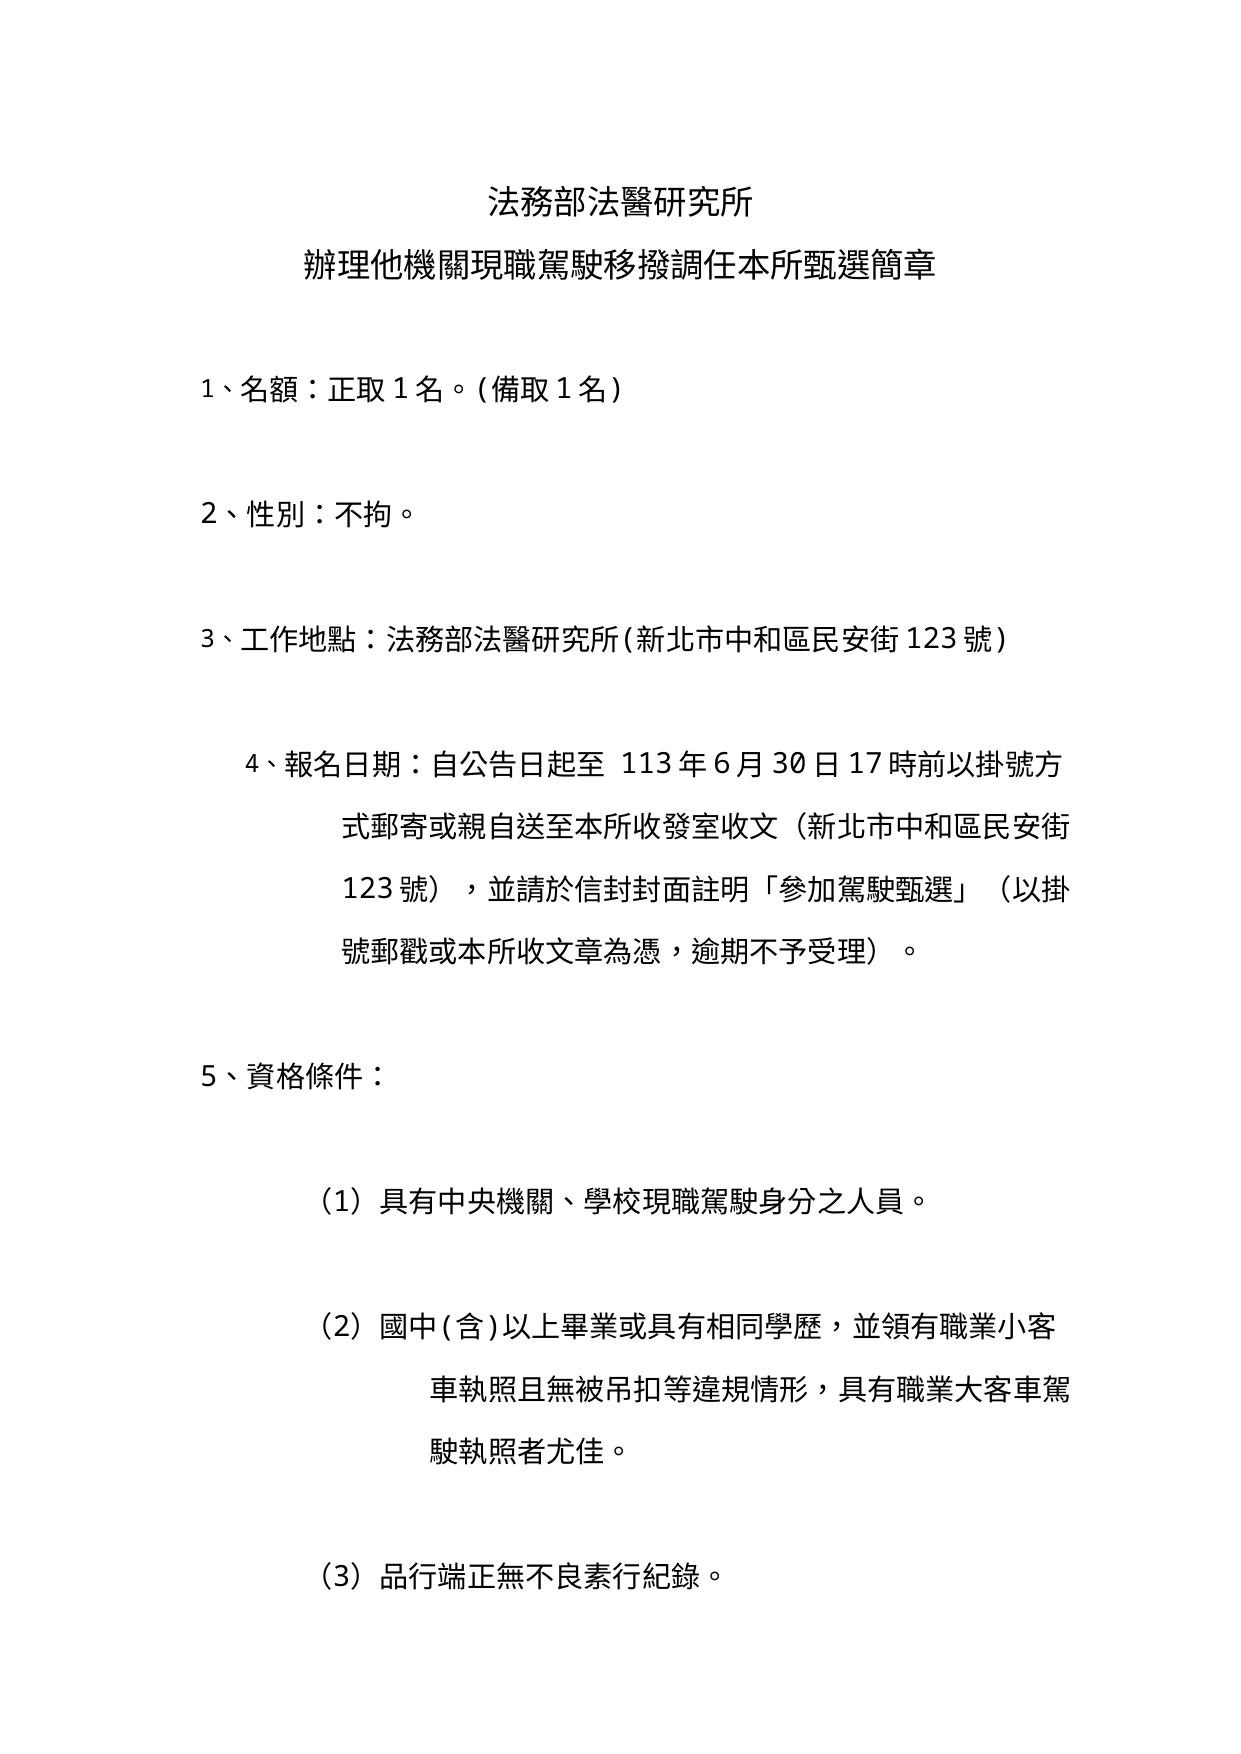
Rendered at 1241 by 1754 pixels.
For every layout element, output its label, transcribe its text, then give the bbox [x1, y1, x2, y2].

list 報名日期：自公告日起至 113年6月30日17時前以掛號方式郵寄或親自送至本所收發室收文（新北市中和區民安街123號），並請於信封封面註明「參加駕駛甄選」（以掛號郵戳或本所收文章為憑，逾期不予受理）。 [244, 721, 1078, 971]
list 資格條件： [200, 1033, 1078, 1096]
list 品行端正無不良素行紀錄。 [303, 1533, 1078, 1596]
text 法務部法醫研究所 [162, 158, 1078, 221]
text 辦理他機關現職駕駛移撥調任本所甄選簡章 [162, 221, 1078, 283]
list 名額：正取1名。(備取1名) [200, 346, 1078, 408]
list 性別：不拘。 [200, 471, 1078, 533]
list 工作地點：法務部法醫研究所(新北市中和區民安街123號) [200, 596, 1078, 658]
list 具有中央機關、學校現職駕駛身分之人員。 [303, 1158, 1078, 1221]
list 國中(含)以上畢業或具有相同學歷，並領有職業小客車執照且無被吊扣等違規情形，具有職業大客車駕駛執照者尤佳。 [303, 1283, 1078, 1471]
